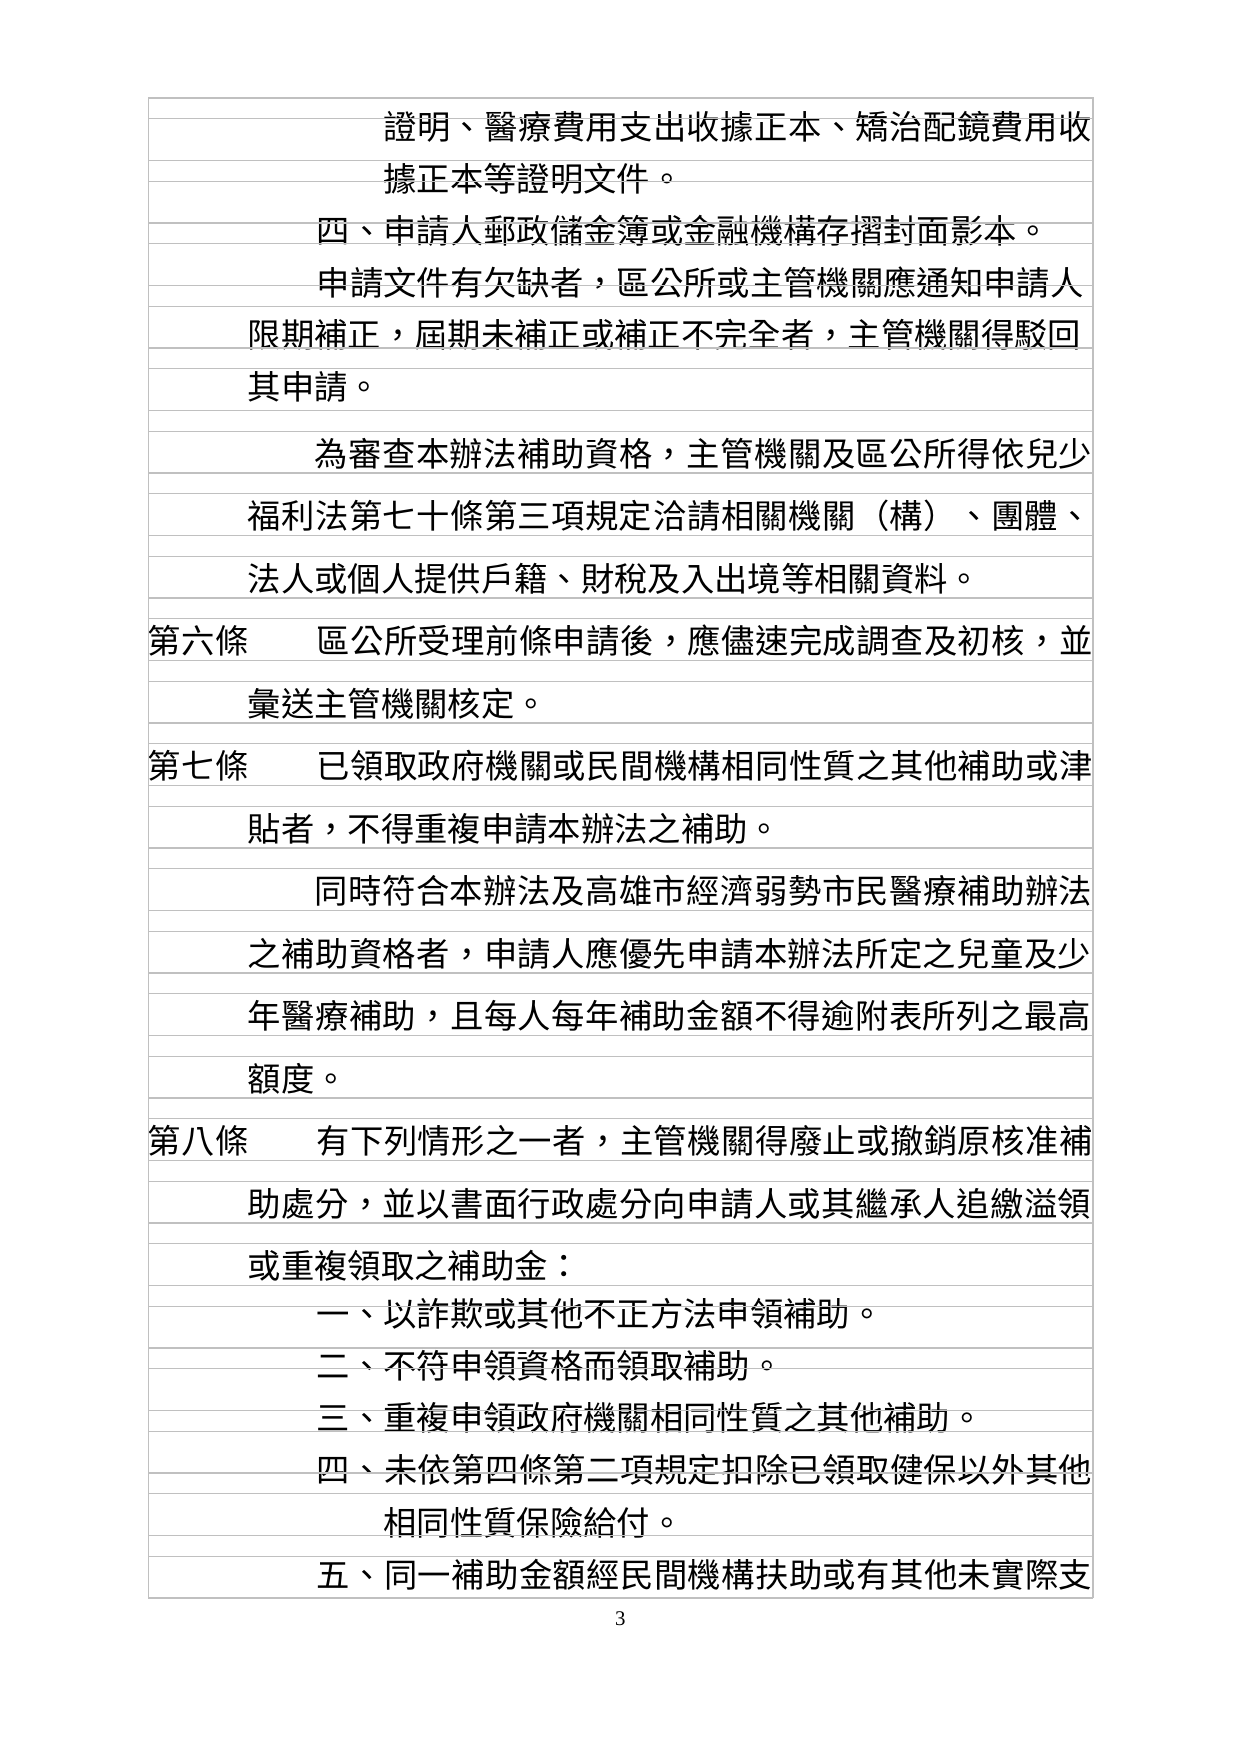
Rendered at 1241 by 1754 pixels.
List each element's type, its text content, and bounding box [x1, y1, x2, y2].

text 四、申請人郵政儲金簿或金融機構存摺封面影本。 [316, 244, 1092, 254]
text 四、申請人郵政儲金簿或金融機構存摺封面影本。 [316, 202, 1092, 222]
text 四、申請人郵政儲金簿或金融機構存摺封面影本。 [701, 224, 740, 243]
text 三、重複申領政府機關相同性質之其他補助。 [906, 1411, 937, 1431]
text 三、按申請補助項目，分別檢具醫療院所開立之診斷證明書、經醫師診斷有僱請專人看護必要之證明文件正本、看護費用收據正本、看護人員專業證照影本、健保法規定應自行負擔之住院醫療費用證明、醫療費用支出收據正本、矯治配鏡費用收據正本等證明文件。 [316, 182, 1092, 202]
text [248, 411, 1092, 431]
text 四、未依第四條第二項規定扣除已領取健保以外其他相同性質保險給付。 [316, 1441, 1092, 1472]
text [248, 1036, 1092, 1056]
text 四、申請人郵政儲金簿或金融機構存摺封面影本。 [638, 224, 671, 243]
text 三、重複申領政府機關相同性質之其他補助。 [866, 1411, 891, 1431]
text 四、未依第四條第二項規定扣除已領取健保以外其他相同性質保險給付。 [316, 1474, 1092, 1493]
text 為審查本辦法補助資格，主管機關及區公所得依兒少 [248, 432, 1092, 472]
text 法人或個人提供戶籍、財稅及入出境等相關資料。 [248, 557, 1092, 597]
text 同時符合本辦法及高雄市經濟弱勢市民醫療補助辦法 [248, 869, 1092, 910]
text 額度。 [248, 1057, 1092, 1097]
text 五、同一補助金額經民間機構扶助或有其他未實際支 [316, 1557, 1092, 1597]
text 年醫療補助，且每人每年補助金額不得逾附表所列之最高 [248, 994, 1092, 1035]
text 四、申請人郵政儲金簿或金融機構存摺封面影本。 [346, 224, 398, 243]
text 申請文件有欠缺者，區公所或主管機關應通知申請人 [316, 254, 1092, 285]
text 之補助資格者，申請人應優先申請本辦法所定之兒童及少 [248, 932, 1092, 972]
text [316, 1545, 1092, 1556]
text 四、申請人郵政儲金簿或金融機構存摺封面影本。 [506, 224, 538, 243]
text [248, 536, 1092, 556]
text 四、申請人郵政儲金簿或金融機構存摺封面影本。 [469, 224, 493, 243]
text [149, 1224, 1092, 1243]
text 三、按申請補助項目，分別檢具醫療院所開立之診斷證明書、經醫師診斷有僱請專人看護必要之證明文件正本、看護費用收據正本、看護人員專業證照影本、健保法規定應自行負擔之住院醫療費用證明、醫療費用支出收據正本、矯治配鏡費用收據正本等證明文件。 [316, 161, 1092, 181]
text 三、重複申領政府機關相同性質之其他補助。 [688, 1411, 711, 1431]
text 第六條 區公所受理前條申請後，應儘速完成調查及初核，並 [149, 619, 1092, 660]
text 福利法第七十條第三項規定洽請相關機關（構）、團體、 [248, 494, 1092, 535]
text 三、重複申領政府機關相同性質之其他補助。 [794, 1411, 827, 1431]
text [248, 974, 1092, 993]
text 四、未依第四條第二項規定扣除已領取健保以外其他相同性質保險給付。 [316, 1494, 1092, 1535]
text [149, 724, 1092, 743]
text 彙送主管機關核定。 [149, 682, 1092, 722]
text 三、重複申領政府機關相同性質之其他補助。 [946, 1411, 1092, 1431]
text 四、申請人郵政儲金簿或金融機構存摺封面影本。 [574, 224, 598, 243]
text 三、重複申領政府機關相同性質之其他補助。 [316, 1432, 1092, 1441]
text 三、重複申領政府機關相同性質之其他補助。 [468, 1411, 538, 1431]
text 三、重複申領政府機關相同性質之其他補助。 [316, 1411, 398, 1431]
text 或重複領取之補助金： [149, 1244, 1092, 1285]
text 四、申請人郵政儲金簿或金融機構存摺封面影本。 [1001, 224, 1092, 243]
text 二、不符申領資格而領取補助。 [316, 1369, 1092, 1389]
text 第七條 已領取政府機關或民間機構相同性質之其他補助或津 [149, 744, 1092, 785]
text 三、重複申領政府機關相同性質之其他補助。 [825, 1411, 855, 1431]
text [248, 849, 1092, 868]
text [149, 786, 1092, 806]
text [248, 911, 1092, 931]
text 三、重複申領政府機關相同性質之其他補助。 [401, 1411, 424, 1431]
text [149, 661, 1092, 681]
text 第八條 有下列情形之一者，主管機關得廢止或撤銷原核准補 [149, 1119, 1092, 1160]
text 一、以詐欺或其他不正方法申領補助。 [316, 1307, 1092, 1337]
text 三、重複申領政府機關相同性質之其他補助。 [739, 1411, 807, 1431]
text [149, 1099, 1092, 1118]
text [248, 474, 1092, 493]
text [149, 1161, 1092, 1181]
text 申請文件有欠缺者，區公所或主管機關應通知申請人 [316, 286, 1092, 306]
text 四、申請人郵政儲金簿或金融機構存摺封面影本。 [825, 224, 855, 243]
text [149, 349, 1092, 358]
text 四、申請人郵政儲金簿或金融機構存摺封面影本。 [946, 224, 998, 243]
text 限期補正，屆期未補正或補正不完全者，主管機關得駁回 [149, 307, 1092, 347]
text 一、以詐欺或其他不正方法申領補助。 [316, 1286, 1092, 1306]
text [149, 358, 1092, 368]
text 其申請。 [149, 369, 1092, 410]
text [149, 599, 1092, 618]
text 四、申請人郵政儲金簿或金融機構存摺封面影本。 [401, 224, 464, 243]
text 四、未依第四條第二項規定扣除已領取健保以外其他相同性質保險給付。 [316, 1536, 1092, 1545]
text 三、按申請補助項目，分別檢具醫療院所開立之診斷證明書、經醫師診斷有僱請專人看護必要之證明文件正本、看護費用收據正本、看護人員專業證照影本、健保法規定應自行負擔之住院醫療費用證明、醫療費用支出收據正本、矯治配鏡費用收據正本等證明文件。 [316, 119, 1092, 160]
text 貼者，不得重複申請本辦法之補助。 [149, 807, 1092, 847]
text 二、不符申領資格而領取補助。 [316, 1337, 1092, 1347]
text 三、重複申領政府機關相同性質之其他補助。 [437, 1411, 465, 1431]
text 四、申請人郵政儲金簿或金融機構存摺封面影本。 [671, 224, 698, 243]
text 四、申請人郵政儲金簿或金融機構存摺封面影本。 [601, 224, 644, 243]
text 三、重複申領政府機關相同性質之其他補助。 [316, 1389, 1092, 1410]
text 助處分，並以書面行政處分向申請人或其繼承人追繳溢領 [149, 1182, 1092, 1222]
text 二、不符申領資格而領取補助。 [316, 1349, 1092, 1368]
text 三、按申請補助項目，分別檢具醫療院所開立之診斷證明書、經醫師診斷有僱請專人看護必要之證明文件正本、看護費用收據正本、看護人員專業證照影本、健保法規定應自行負擔之住院醫療費用證明、醫療費用支出收據正本、矯治配鏡費用收據正本等證明文件。 [316, 99, 1092, 118]
